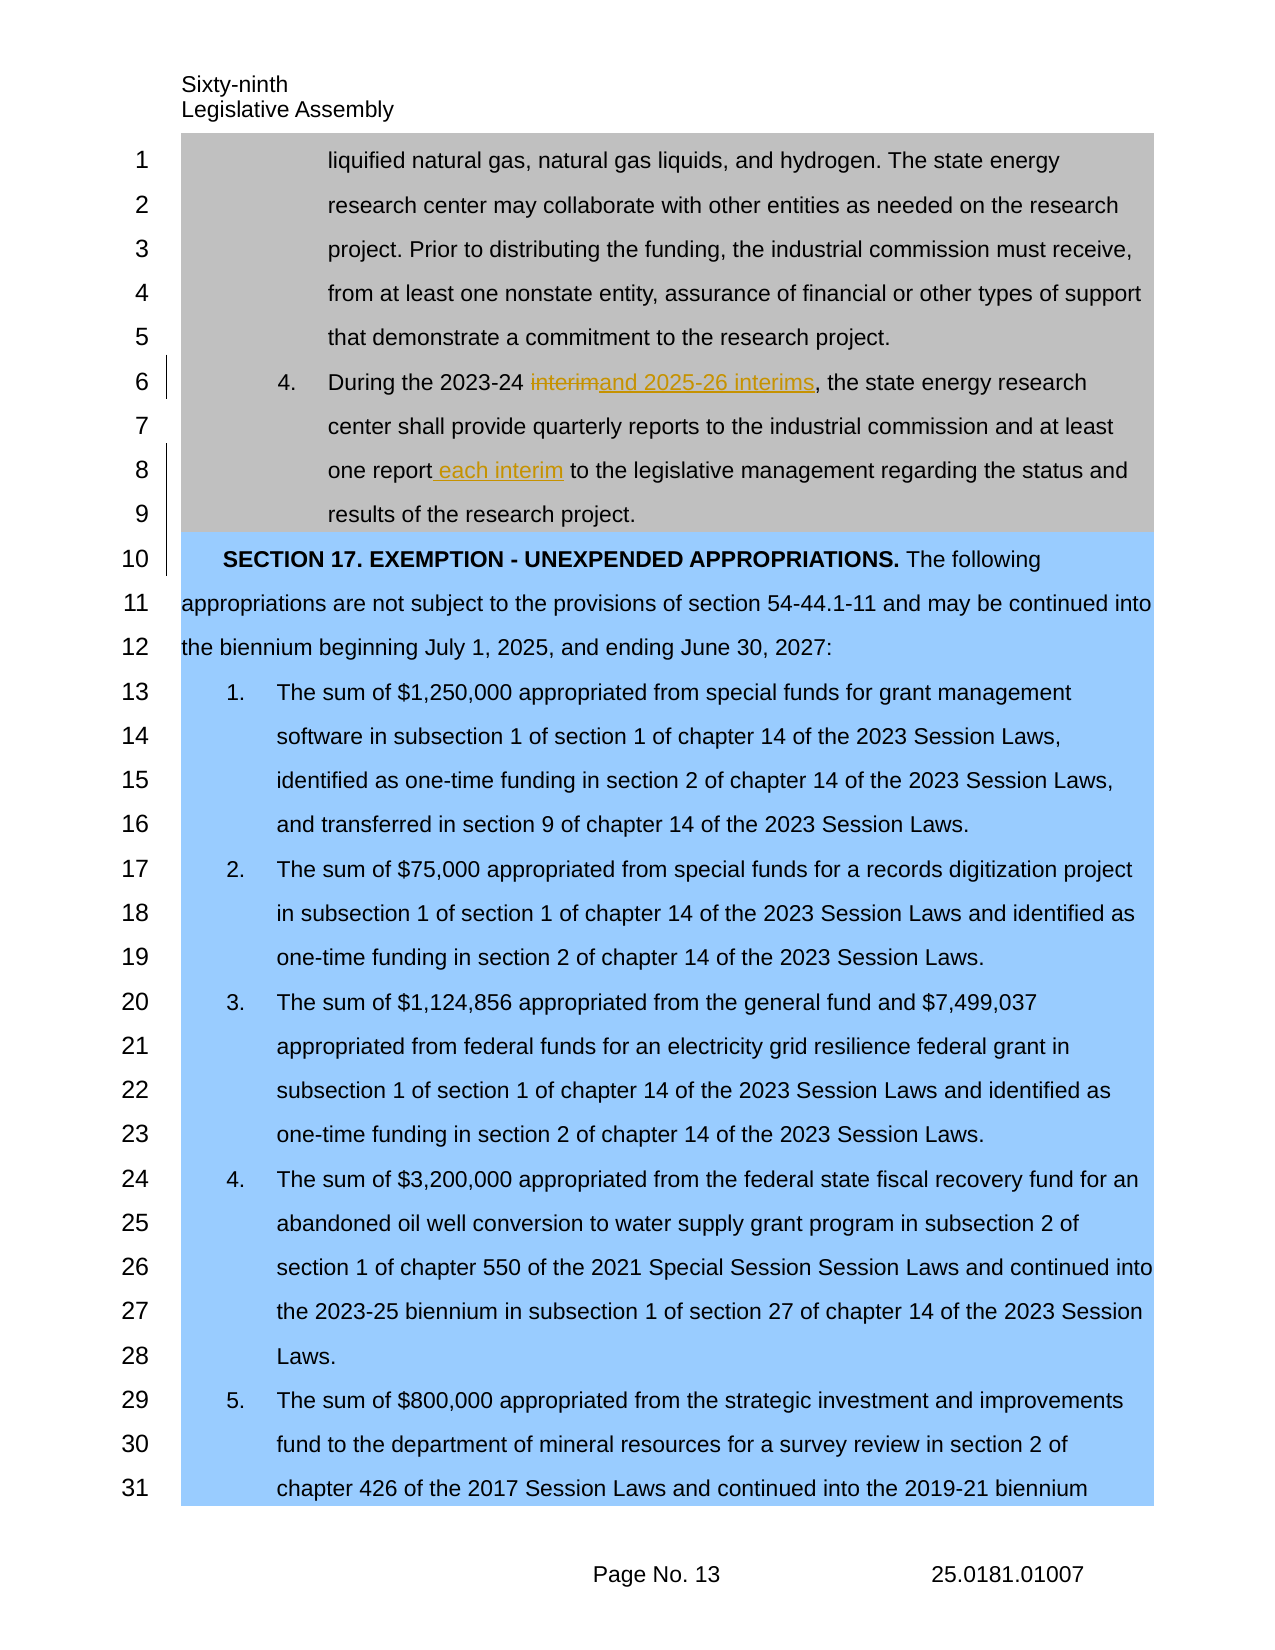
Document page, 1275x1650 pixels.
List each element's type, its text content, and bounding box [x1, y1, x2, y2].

text SECTION 17. EXEMPTION - UNEXPENDED APPROPRIATIONS. The following appropriations are not subject to the provisions of section 54‑44.1‑11 and may be continued into the biennium beginning July 1, 2025, and ending June 30, 2027: [181, 532, 1154, 664]
text 1. The sum of $1,250,000 appropriated from special funds for grant management software in subsection 1 of section 1 of chapter 14 of the 2023 Session Laws, identified as one‑time funding in section 2 of chapter 14 of the 2023 Session Laws, and transferred in section 9 of chapter 14 of the 2023 Session Laws. [181, 664, 1154, 842]
text liquified natural gas, natural gas liquids, and hydrogen. The state energy research center may collaborate with other entities as needed on the research project. Prior to distributing the funding, the industrial commission must receive, from at least one nonstate entity, assurance of financial or other types of support that demonstrate a commitment to the research project. [181, 133, 1154, 355]
text 4. During the 2023-24 and 2025‑26 interims, the state energy research center shall provide quarterly reports to the industrial commission and at least one report each interim to the legislative management regarding the status and results of the research project. [181, 355, 1154, 532]
text 2. The sum of $75,000 appropriated from special funds for a records digitization project in subsection 1 of section 1 of chapter 14 of the 2023 Session Laws and identified as one‑time funding in section 2 of chapter 14 of the 2023 Session Laws. [181, 842, 1154, 974]
text 4. The sum of $3,200,000 appropriated from the federal state fiscal recovery fund for an abandoned oil well conversion to water supply grant program in subsection 2 of section 1 of chapter 550 of the 2021 Special Session Session Laws and continued into the 2023‑25 biennium in subsection 1 of section 27 of chapter 14 of the 2023 Session Laws. [181, 1152, 1154, 1373]
text 3. The sum of $1,124,856 appropriated from the general fund and $7,499,037 appropriated from federal funds for an electricity grid resilience federal grant in subsection 1 of section 1 of chapter 14 of the 2023 Session Laws and identified as one‑time funding in section 2 of chapter 14 of the 2023 Session Laws. [181, 974, 1154, 1152]
text 5. The sum of $800,000 appropriated from the strategic investment and improvements fund to the department of mineral resources for a survey review in section 2 of chapter 426 of the 2017 Session Laws and continued into the 2019‑21 biennium [181, 1373, 1154, 1506]
